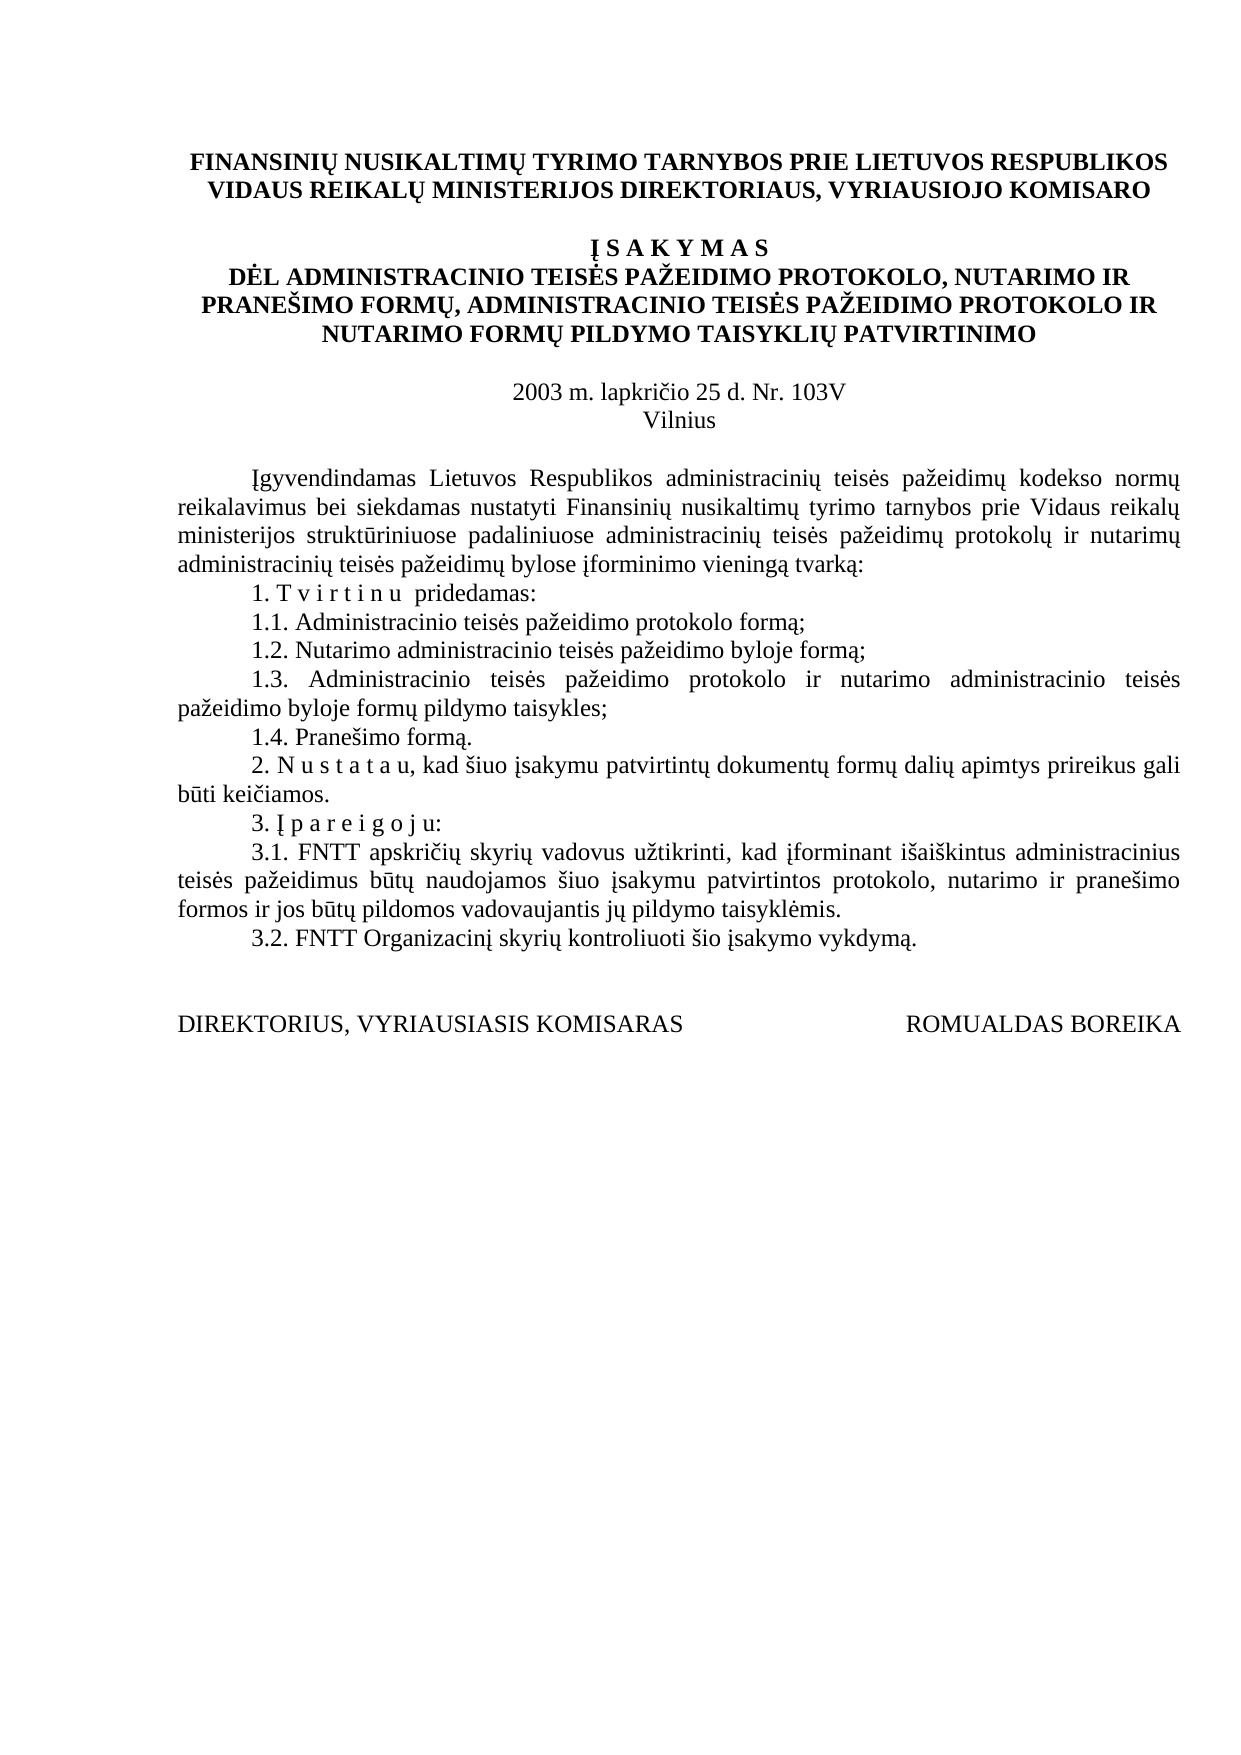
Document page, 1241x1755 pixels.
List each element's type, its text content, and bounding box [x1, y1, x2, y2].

text 1.1. Administracinio teisės pažeidimo protokolo formą; [177, 607, 1181, 636]
text FINANSINIŲ NUSIKALTIMŲ TYRIMO TARNYBOS PRIE LIETUVOS RESPUBLIKOS VIDAUS REIKALŲ MINISTERIJOS DIREKTORIAUS, VYRIAUSIOJO KOMISARO [177, 147, 1181, 204]
text 1.3. Administracinio teisės pažeidimo protokolo ir nutarimo administracinio teisės pažeidimo byloje formų pildymo taisykles; [177, 664, 1181, 722]
text 1. Tvirtinu pridedamas: [177, 578, 1181, 607]
text DĖL ADMINISTRACINIO TEISĖS PAŽEIDIMO PROTOKOLO, NUTARIMO IR PRANEŠIMO FORMŲ, ADMINISTRACINIO TEISĖS PAŽEIDIMO PROTOKOLO IR NUTARIMO FORMŲ PILDYMO TAISYKLIŲ PATVIRTINIMO [177, 262, 1181, 348]
text Vilnius [177, 406, 1181, 434]
text 1.2. Nutarimo administracinio teisės pažeidimo byloje formą; [177, 636, 1181, 664]
text Į S A K Y M A S [177, 233, 1181, 262]
text 3.2. FNTT Organizacinį skyrių kontroliuoti šio įsakymo vykdymą. [177, 923, 1181, 952]
text DIREKTORIUS, VYRIAUSIASIS KOMISARAS ROMUALDAS BOREIKA [177, 1009, 1181, 1038]
text 3.1. FNTT apskričių skyrių vadovus užtikrinti, kad įforminant išaiškintus administracinius teisės pažeidimus būtų naudojamos šiuo įsakymu patvirtintos protokolo, nutarimo ir pranešimo formos ir jos būtų pildomos vadovaujantis jų pildymo taisyklėmis. [177, 837, 1181, 923]
text 2003 m. lapkričio 25 d. Nr. 103V [177, 377, 1181, 406]
text Įgyvendindamas Lietuvos Respublikos administracinių teisės pažeidimų kodekso normų reikalavimus bei siekdamas nustatyti Finansinių nusikaltimų tyrimo tarnybos prie Vidaus reikalų ministerijos struktūriniuose padaliniuose administracinių teisės pažeidimų protokolų ir nutarimų administracinių teisės pažeidimų bylose įforminimo vieningą tvarką: [177, 463, 1181, 578]
text 1.4. Pranešimo formą. [177, 722, 1181, 751]
text 2. Nustatau, kad šiuo įsakymu patvirtintų dokumentų formų dalių apimtys prireikus gali būti keičiamos. [177, 751, 1181, 808]
text 3. Įpareigoju: [177, 808, 1181, 837]
